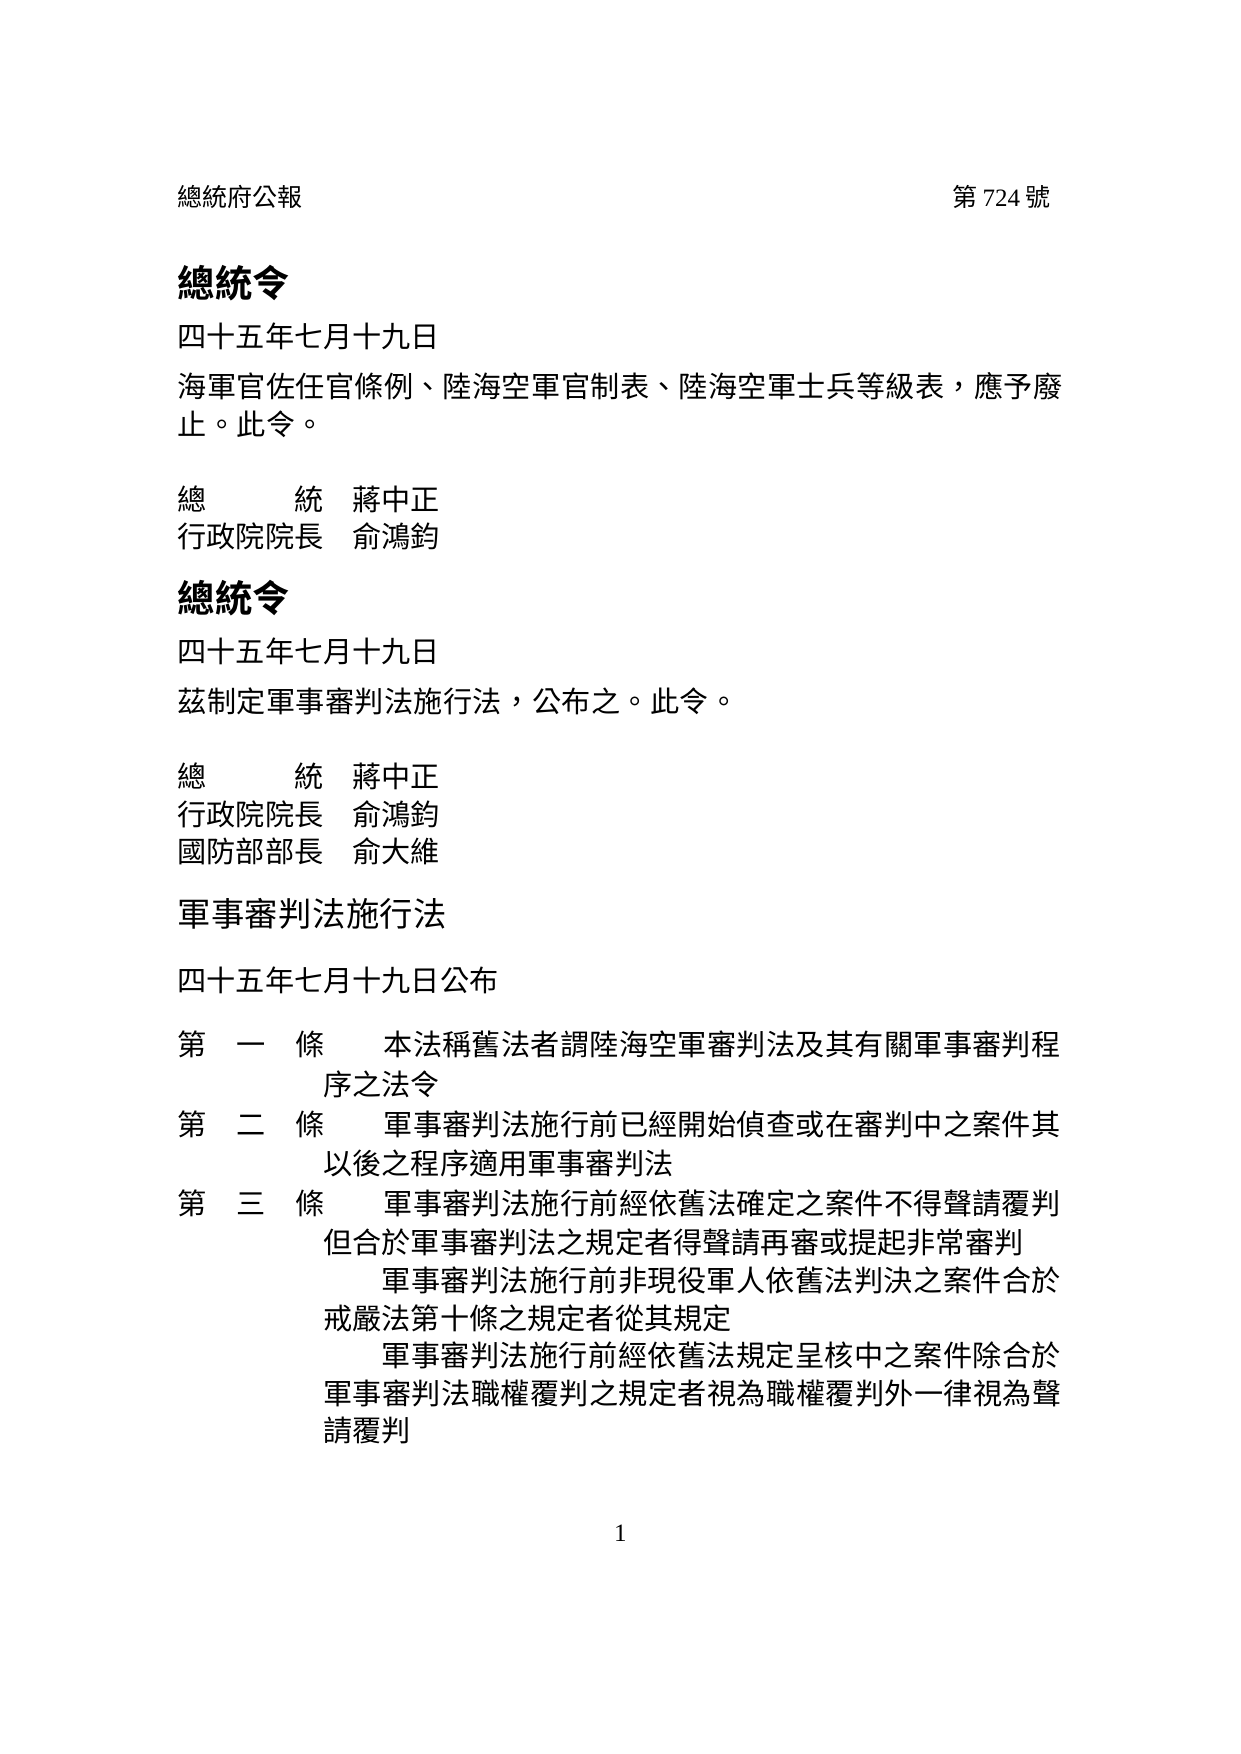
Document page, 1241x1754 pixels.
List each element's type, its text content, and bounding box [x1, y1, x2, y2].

text 第 二 條 軍事審判法施行前已經開始偵查或在審判中之案件其以後之程序適用軍事審判法 [177, 1103, 1063, 1182]
text 四十五年七月十九日 [177, 318, 1063, 355]
text 海軍官佐任官條例、陸海空軍官制表、陸海空軍士兵等級表，應予廢止。此令。 [177, 368, 1063, 443]
text 茲制定軍事審判法施行法，公布之。此令。 [177, 682, 1063, 720]
text 總 統 蔣中正 [177, 480, 1063, 518]
text 總統令 [177, 580, 1063, 620]
text 國防部部長 俞大維 [177, 832, 1063, 870]
text 第 一 條 本法稱舊法者謂陸海空軍審判法及其有關軍事審判程序之法令 [177, 1024, 1063, 1103]
text 總統令 [177, 266, 1063, 305]
text 行政院院長 俞鴻鈞 [177, 518, 1063, 555]
text 四十五年七月十九日 [177, 632, 1063, 670]
text 四十五年七月十九日公布 [177, 959, 1063, 999]
text 軍事審判法施行法 [177, 895, 1063, 934]
text 第 三 條 軍事審判法施行前經依舊法確定之案件不得聲請覆判但合於軍事審判法之規定者得聲請再審或提起非常審判 [177, 1182, 1063, 1262]
text 總 統 蔣中正 [177, 757, 1063, 795]
text 行政院院長 俞鴻鈞 [177, 795, 1063, 832]
text 軍事審判法施行前非現役軍人依舊法判決之案件合於戒嚴法第十條之規定者從其規定 [323, 1262, 1063, 1337]
text 軍事審判法施行前經依舊法規定呈核中之案件除合於軍事審判法職權覆判之規定者視為職權覆判外一律視為聲請覆判 [323, 1337, 1063, 1449]
